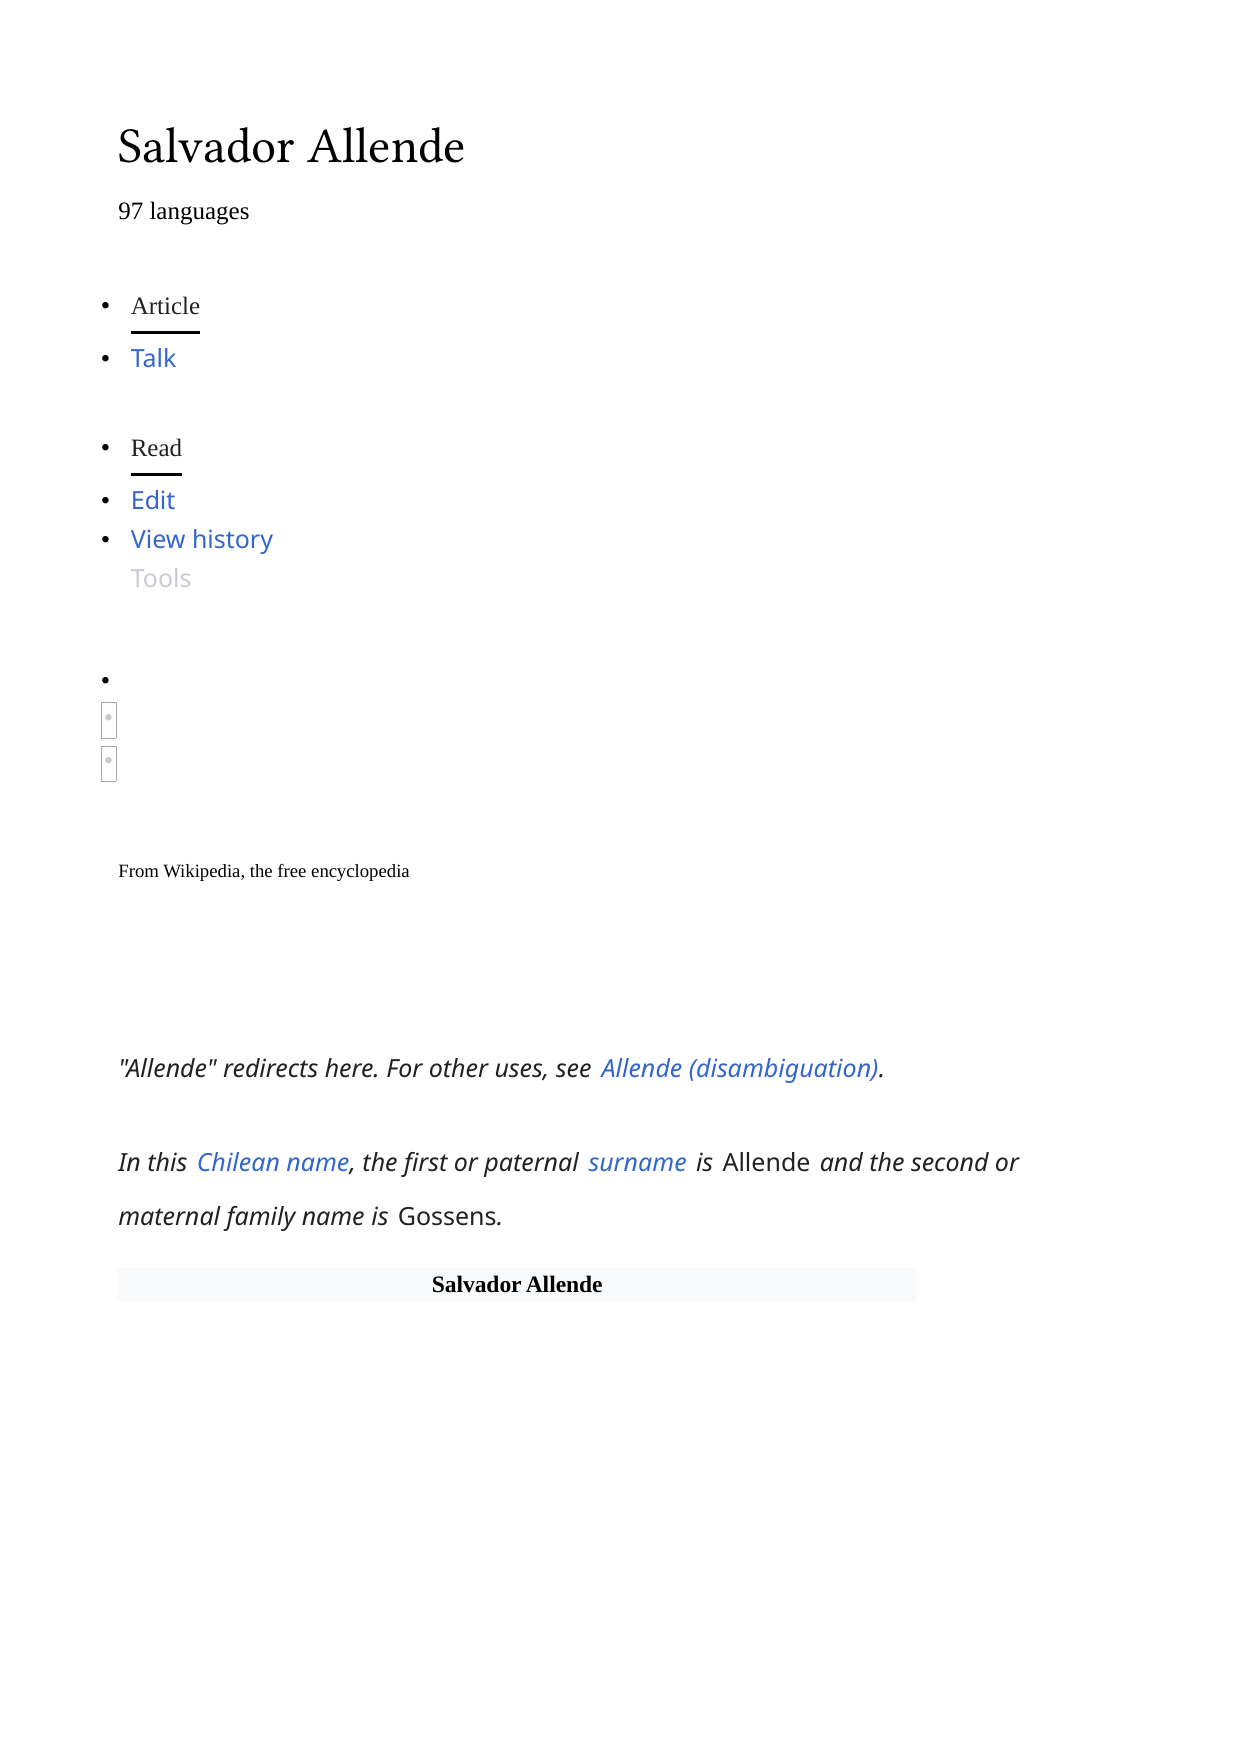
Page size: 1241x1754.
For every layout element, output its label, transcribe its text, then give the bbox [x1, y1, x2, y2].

text "Allende" redirects here. For other uses, see Allende (disambiguation). [118, 1050, 1122, 1084]
table_header Salvador Allende [118, 1268, 916, 1301]
list Read [131, 433, 1109, 476]
text In this Chilean name, the first or paternal surname is Allende and the second or maternal family name is Gossens. [118, 1144, 1122, 1233]
subtitle Salvador Allende [118, 118, 1122, 175]
text From Wikipedia, the free encyclopedia [118, 859, 1122, 881]
text 97 languages [118, 196, 1113, 225]
text Tools [131, 561, 1109, 595]
list Article [131, 291, 1109, 334]
list Talk [131, 341, 1109, 374]
list View history [131, 522, 1109, 556]
list Edit [131, 483, 1109, 517]
